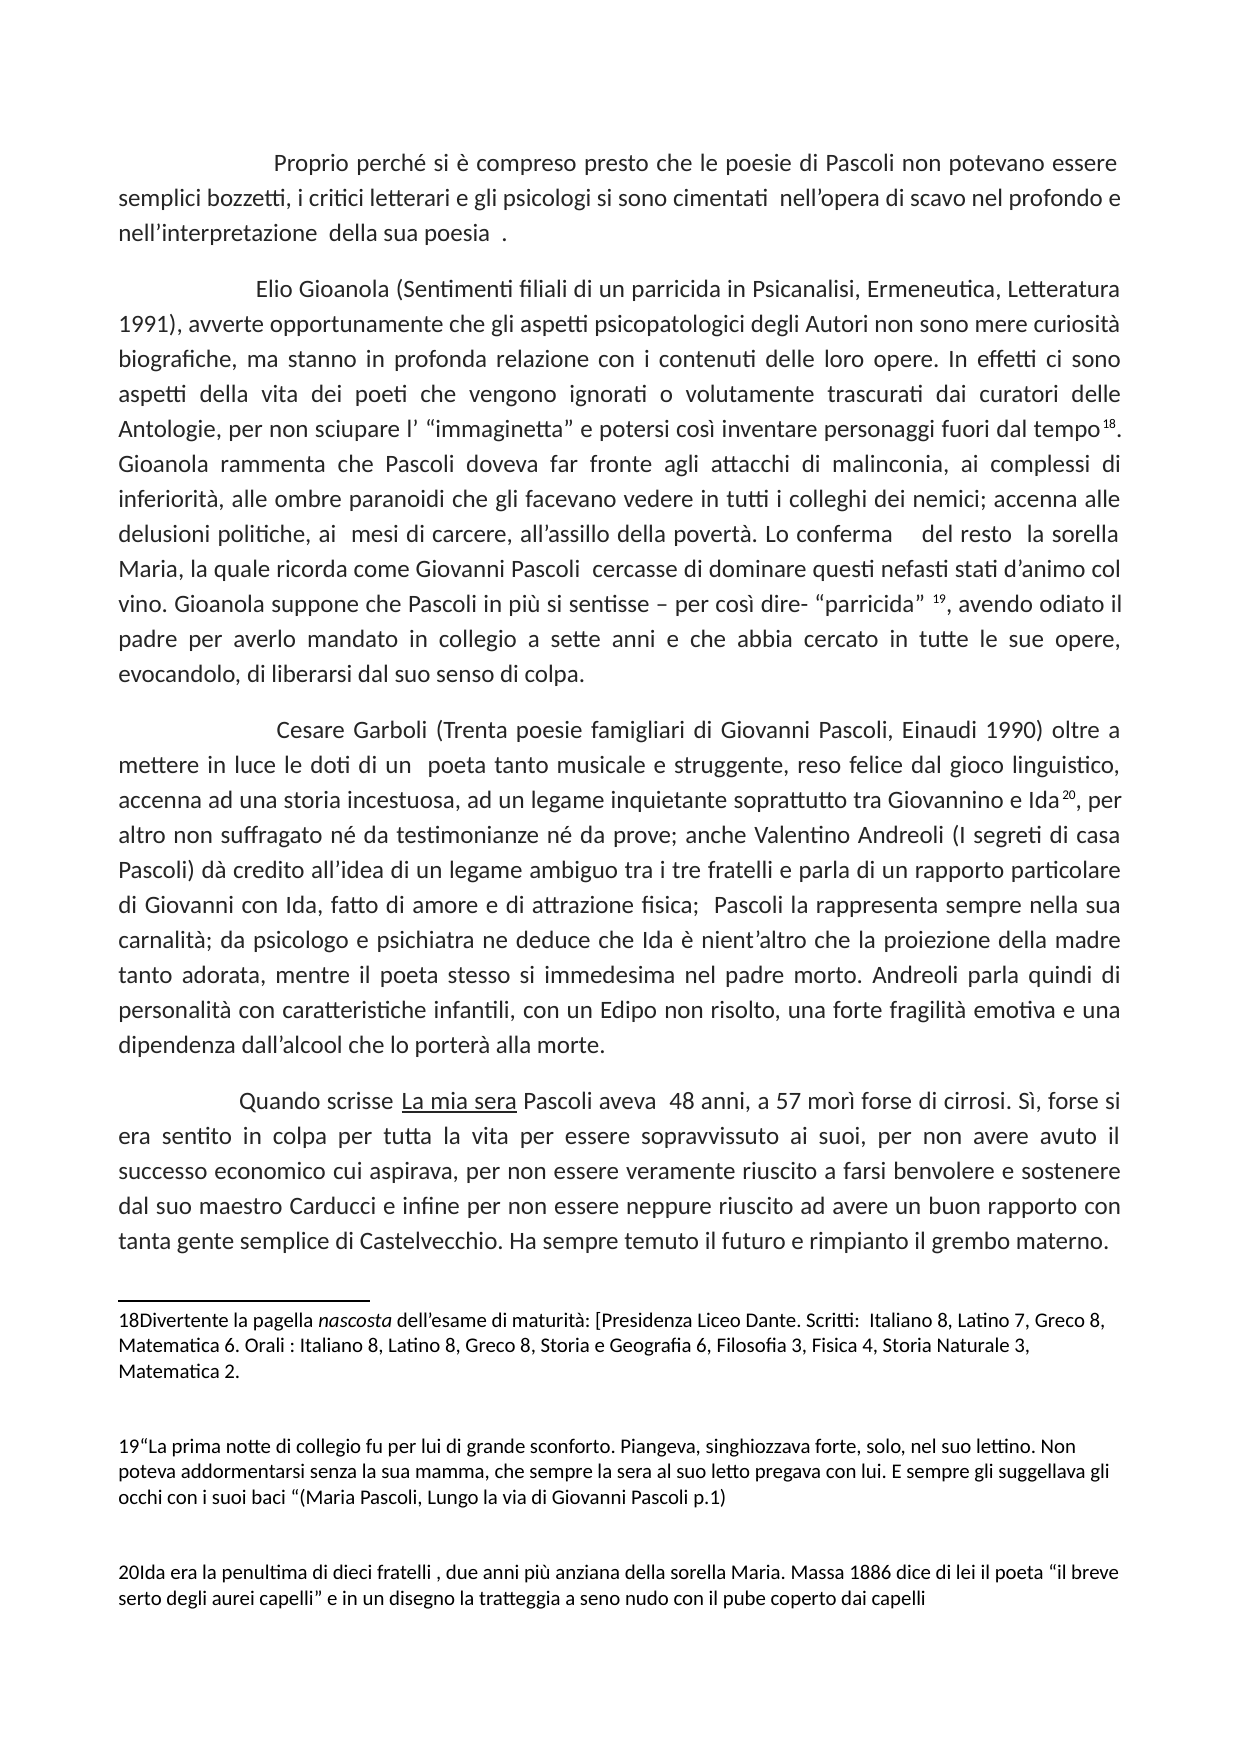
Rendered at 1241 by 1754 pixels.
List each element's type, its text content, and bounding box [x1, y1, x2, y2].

text Proprio perché si è compreso presto che le poesie di Pascoli non potevano essere semplici bozzetti, i critici letterari e gli psicologi si sono cimentati nell’opera di scavo nel profondo e nell’interpretazione della sua poesia . [118, 148, 1122, 248]
text Ida era la penultima di dieci fratelli , due anni più anziana della sorella Maria. Massa 1886 dice di lei il poeta “il breve serto degli aurei capelli” e in un disegno la tratteggia a seno nudo con il pube coperto dai capelli [118, 1559, 1122, 1610]
text Elio Gioanola (Sentimenti filiali di un parricida in Psicanalisi, Ermeneutica, Letteratura 1991), avverte opportunamente che gli aspetti psicopatologici degli Autori non sono mere curiosità biografiche, ma stanno in profonda relazione con i contenuti delle loro opere. In effetti ci sono aspetti della vita dei poeti che vengono ignorati o volutamente trascurati dai curatori delle Antologie, per non sciupare l’ “immaginetta” e potersi così inventare personaggi fuori dal tempo. Gioanola rammenta che Pascoli doveva far fronte agli attacchi di malinconia, ai complessi di inferiorità, alle ombre paranoidi che gli facevano vedere in tutti i colleghi dei nemici; accenna alle delusioni politiche, ai mesi di carcere, all’assillo della povertà. Lo conferma del resto la sorella Maria, la quale ricorda come Giovanni Pascoli cercasse di dominare questi nefasti stati d’animo col vino. Gioanola suppone che Pascoli in più si sentisse – per così dire- “parricida” , avendo odiato il padre per averlo mandato in collegio a sette anni e che abbia cercato in tutte le sue opere, evocandolo, di liberarsi dal suo senso di colpa. [118, 273, 1122, 689]
text “La prima notte di collegio fu per lui di grande sconforto. Piangeva, singhiozzava forte, solo, nel suo lettino. Non poteva addormentarsi senza la sua mamma, che sempre la sera al suo letto pregava con lui. E sempre gli suggellava gli occhi con i suoi baci “(Maria Pascoli, Lungo la via di Giovanni Pascoli p.1) [118, 1433, 1122, 1509]
text Cesare Garboli (Trenta poesie famigliari di Giovanni Pascoli, Einaudi 1990) oltre a mettere in luce le doti di un poeta tanto musicale e struggente, reso felice dal gioco linguistico, accenna ad una storia incestuosa, ad un legame inquietante soprattutto tra Giovannino e Ida, per altro non suffragato né da testimonianze né da prove; anche Valentino Andreoli (I segreti di casa Pascoli) dà credito all’idea di un legame ambiguo tra i tre fratelli e parla di un rapporto particolare di Giovanni con Ida, fatto di amore e di attrazione fisica; Pascoli la rappresenta sempre nella sua carnalità; da psicologo e psichiatra ne deduce che Ida è nient’altro che la proiezione della madre tanto adorata, mentre il poeta stesso si immedesima nel padre morto. Andreoli parla quindi di personalità con caratteristiche infantili, con un Edipo non risolto, una forte fragilità emotiva e una dipendenza dall’alcool che lo porterà alla morte. [118, 714, 1122, 1060]
text Divertente la pagella nascosta dell’esame di maturità: [Presidenza Liceo Dante. Scritti: Italiano 8, Latino 7, Greco 8, Matematica 6. Orali : Italiano 8, Latino 8, Greco 8, Storia e Geografia 6, Filosofia 3, Fisica 4, Storia Naturale 3, Matematica 2. [118, 1307, 1122, 1383]
text Quando scrisse La mia sera Pascoli aveva 48 anni, a 57 morì forse di cirrosi. Sì, forse si era sentito in colpa per tutta la vita per essere sopravvissuto ai suoi, per non avere avuto il successo economico cui aspirava, per non essere veramente riuscito a farsi benvolere e sostenere dal suo maestro Carducci e infine per non essere neppure riuscito ad avere un buon rapporto con tanta gente semplice di Castelvecchio. Ha sempre temuto il futuro e rimpianto il grembo materno. [118, 1085, 1122, 1256]
